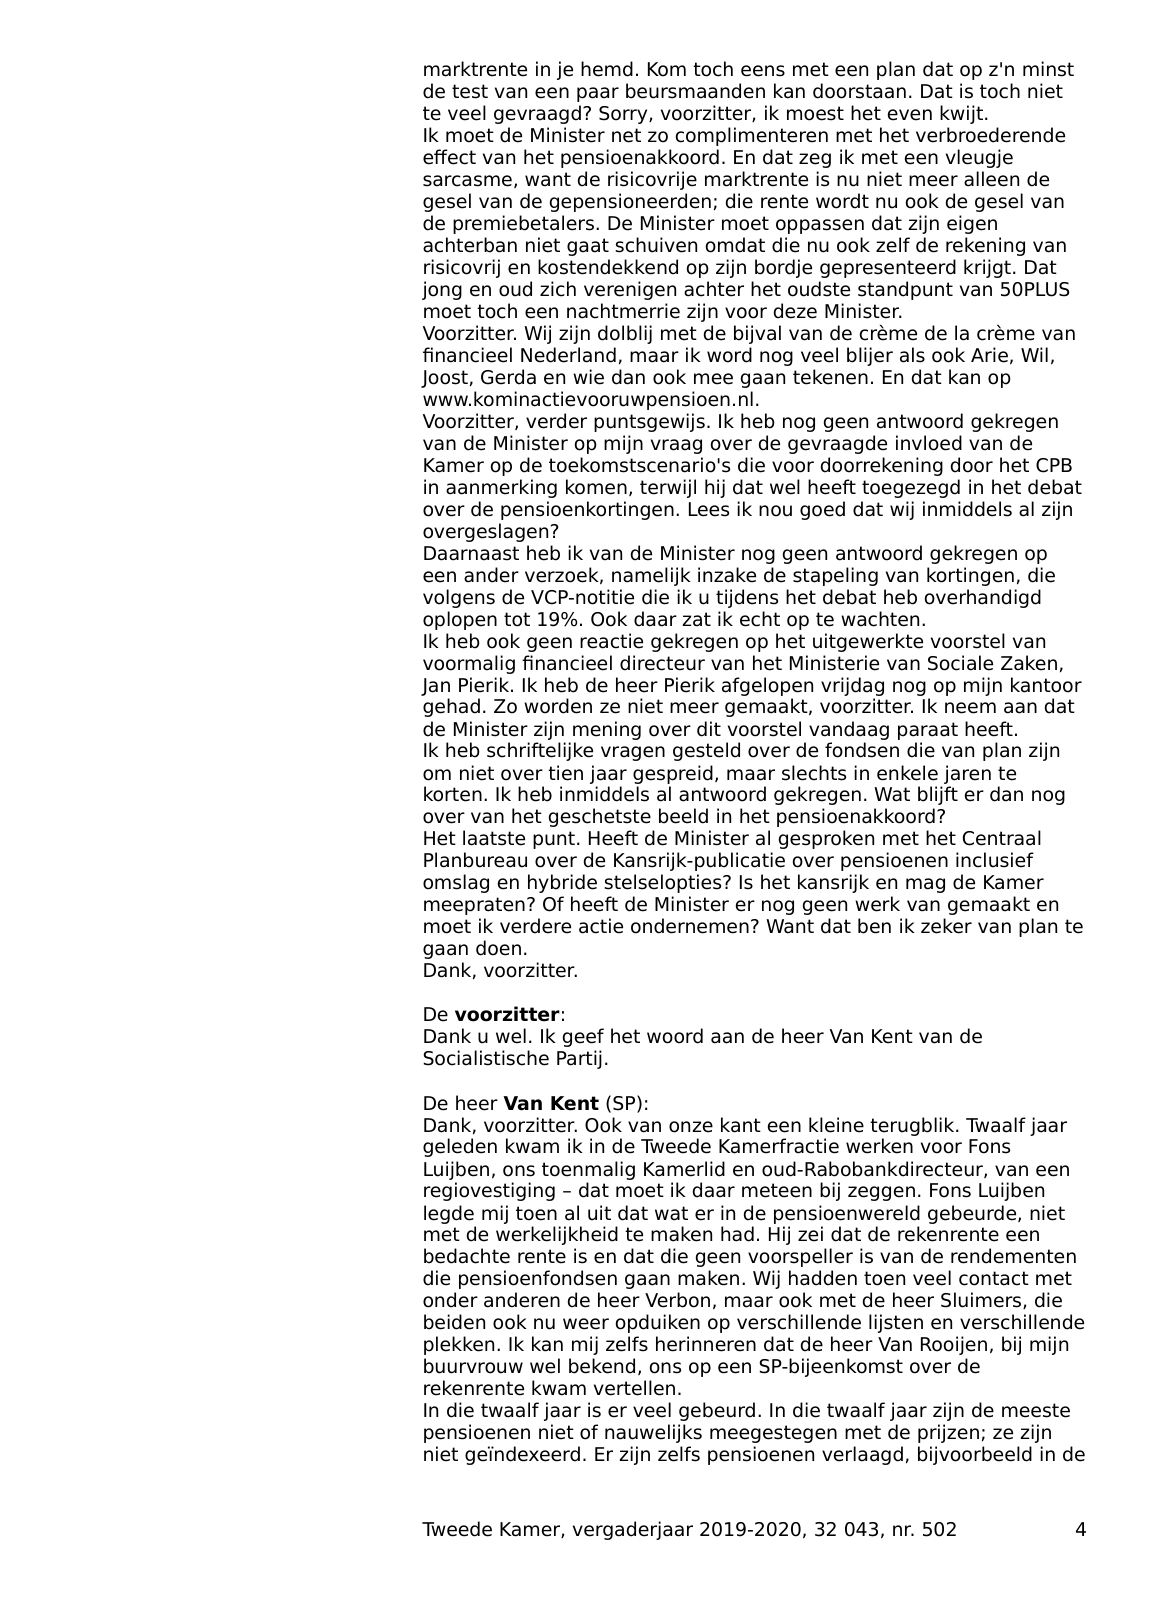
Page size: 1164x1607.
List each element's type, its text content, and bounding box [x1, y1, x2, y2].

text De heer Van Kent (SP): [422, 1092, 1087, 1114]
text Voorzitter, verder puntsgewijs. Ik heb nog geen antwoord gekregen van de Minister op mijn vraag over de gevraagde invloed van de Kamer op de toekomstscenario's die voor doorrekening door het CPB in aanmerking komen, terwijl hij dat wel heeft toegezegd in het debat over de pensioenkortingen. Lees ik nou goed dat wij inmiddels al zijn overgeslagen? [422, 411, 1087, 543]
text In die twaalf jaar is er veel gebeurd. In die twaalf jaar zijn de meeste pensioenen niet of nauwelijks meegestegen met de prijzen; ze zijn niet geïndexeerd. Er zijn zelfs pensioenen verlaagd, bijvoorbeeld in de [422, 1400, 1087, 1466]
text Het laatste punt. Heeft de Minister al gesproken met het Centraal Planbureau over de Kansrijk-publicatie over pensioenen inclusief omslag en hybride stelselopties? Is het kansrijk en mag de Kamer meepraten? Of heeft de Minister er nog geen werk van gemaakt en moet ik verdere actie ondernemen? Want dat ben ik zeker van plan te gaan doen. [422, 828, 1087, 960]
text Ik heb schriftelijke vragen gesteld over de fondsen die van plan zijn om niet over tien jaar gespreid, maar slechts in enkele jaren te korten. Ik heb inmiddels al antwoord gekregen. Wat blijft er dan nog over van het geschetste beeld in het pensioenakkoord? [422, 740, 1087, 828]
text Dank, voorzitter. Ook van onze kant een kleine terugblik. Twaalf jaar geleden kwam ik in de Tweede Kamerfractie werken voor Fons Luijben, ons toenmalig Kamerlid en oud-Rabobankdirecteur, van een regiovestiging – dat moet ik daar meteen bij zeggen. Fons Luijben legde mij toen al uit dat wat er in de pensioenwereld gebeurde, niet met de werkelijkheid te maken had. Hij zei dat de rekenrente een bedachte rente is en dat die geen voorspeller is van de rendementen die pensioenfondsen gaan maken. Wij hadden toen veel contact met onder anderen de heer Verbon, maar ook met de heer Sluimers, die beiden ook nu weer opduiken op verschillende lijsten en verschillende plekken. Ik kan mij zelfs herinneren dat de heer Van Rooijen, bij mijn buurvrouw wel bekend, ons op een SP-bijeenkomst over de rekenrente kwam vertellen. [422, 1114, 1087, 1400]
text Ik moet de Minister net zo complimenteren met het verbroederende effect van het pensioenakkoord. En dat zeg ik met een vleugje sarcasme, want de risicovrije marktrente is nu niet meer alleen de gesel van de gepensioneerden; die rente wordt nu ook de gesel van de premiebetalers. De Minister moet oppassen dat zijn eigen achterban niet gaat schuiven omdat die nu ook zelf de rekening van risicovrij en kostendekkend op zijn bordje gepresenteerd krijgt. Dat jong en oud zich verenigen achter het oudste standpunt van 50PLUS moet toch een nachtmerrie zijn voor deze Minister. [422, 125, 1087, 323]
text Daarnaast heb ik van de Minister nog geen antwoord gekregen op een ander verzoek, namelijk inzake de stapeling van kortingen, die volgens de VCP-notitie die ik u tijdens het debat heb overhandigd oplopen tot 19%. Ook daar zat ik echt op te wachten. [422, 543, 1087, 631]
text Ik heb ook geen reactie gekregen op het uitgewerkte voorstel van voormalig financieel directeur van het Ministerie van Sociale Zaken, Jan Pierik. Ik heb de heer Pierik afgelopen vrijdag nog op mijn kantoor gehad. Zo worden ze niet meer gemaakt, voorzitter. Ik neem aan dat de Minister zijn mening over dit voorstel vandaag paraat heeft. [422, 631, 1087, 740]
text Dank u wel. Ik geef het woord aan de heer Van Kent van de Socialistische Partij. [422, 1026, 1087, 1070]
text De voorzitter: [422, 1004, 1087, 1026]
text marktrente in je hemd. Kom toch eens met een plan dat op z'n minst de test van een paar beursmaanden kan doorstaan. Dat is toch niet te veel gevraagd? Sorry, voorzitter, ik moest het even kwijt. [422, 59, 1087, 125]
text Voorzitter. Wij zijn dolblij met de bijval van de crème de la crème van financieel Nederland, maar ik word nog veel blijer als ook Arie, Wil, Joost, Gerda en wie dan ook mee gaan tekenen. En dat kan op www.kominactievooruwpensioen.nl. [422, 323, 1087, 411]
text Dank, voorzitter. [422, 960, 1087, 982]
